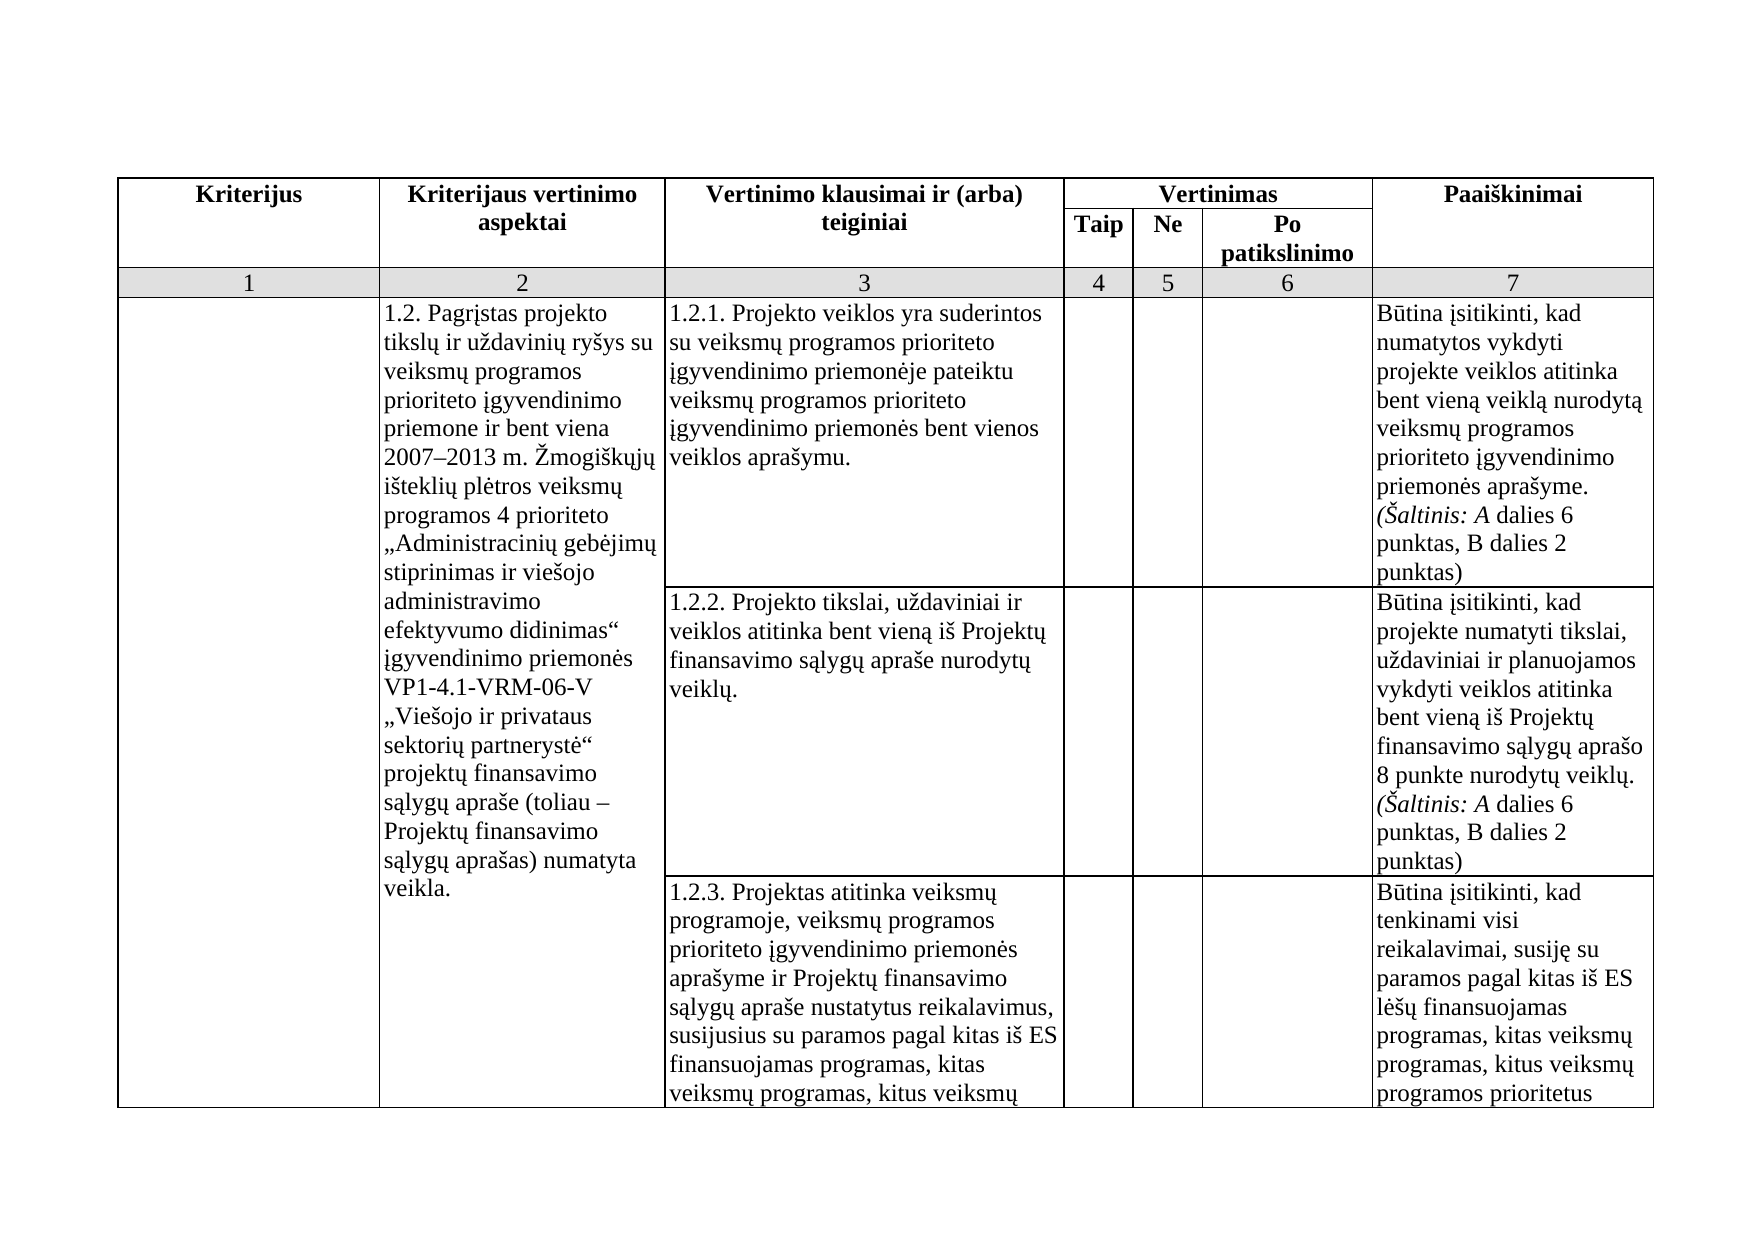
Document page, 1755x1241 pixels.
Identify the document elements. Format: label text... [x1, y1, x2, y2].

table_cell Būtina įsitikinti, kad numatytos vykdyti projekte veiklos atitinka bent vieną veiklą nurodytą veiksmų programos prioriteto įgyvendinimo priemonės aprašyme. (Šaltinis: A dalies 6 punktas, B dalies 2 punktas) [1373, 298, 1653, 586]
table_cell [1065, 298, 1132, 586]
table_header Kriterijus [119, 179, 379, 267]
table_cell 1.2. Pagrįstas projekto tikslų ir uždavinių ryšys su veiksmų programos prioriteto įgyvendinimo priemone ir bent viena 2007–2013 m. Žmogiškųjų išteklių plėtros veiksmų programos 4 prioriteto „Administracinių gebėjimų stiprinimas ir viešojo administravimo efektyvumo didinimas“ įgyvendinimo priemonės VP1-4.1-VRM-06-V „Viešojo ir privataus sektorių partnerystė“ projektų finansavimo sąlygų apraše (toliau – Projektų finansavimo sąlygų aprašas) numatyta veikla. [380, 298, 664, 1107]
table_cell Taip [1065, 209, 1132, 267]
table_cell [1203, 877, 1372, 1107]
table_cell 2 [380, 268, 664, 297]
table_cell 1 [119, 268, 379, 297]
table_cell Po patikslinimo [1203, 209, 1372, 267]
table_cell [1134, 298, 1202, 586]
table_cell 6 [1203, 268, 1372, 297]
table_cell 7 [1373, 268, 1653, 297]
table_header Kriterijaus vertinimo aspektai [380, 179, 664, 267]
table_cell Būtina įsitikinti, kad projekte numatyti tikslai, uždaviniai ir planuojamos vykdyti veiklos atitinka bent vieną iš Projektų finansavimo sąlygų aprašo 8 punkte nurodytų veiklų. (Šaltinis: A dalies 6 punktas, B dalies 2 punktas) [1373, 588, 1653, 875]
table_cell 3 [666, 268, 1063, 297]
table_cell 1.2.2. Projekto tikslai, uždaviniai ir veiklos atitinka bent vieną iš Projektų finansavimo sąlygų apraše nurodytų veiklų. [666, 588, 1063, 875]
table_cell Ne [1134, 209, 1202, 267]
table_header Vertinimo klausimai ir (arba) teiginiai [666, 179, 1063, 267]
table_header Vertinimas [1065, 179, 1372, 207]
table_cell 1.2.1. Projekto veiklos yra suderintos su veiksmų programos prioriteto įgyvendinimo priemonėje pateiktu veiksmų programos prioriteto įgyvendinimo priemonės bent vienos veiklos aprašymu. [666, 298, 1063, 586]
table_cell 4 [1065, 268, 1132, 297]
table_cell 5 [1134, 268, 1202, 297]
table_cell [1134, 877, 1202, 1107]
table_cell [119, 298, 379, 1107]
table_cell Būtina įsitikinti, kad tenkinami visi reikalavimai, susiję su paramos pagal kitas iš ES lėšų finansuojamas programas, kitas veiksmų programas, kitus veiksmų programos prioritetus [1373, 877, 1653, 1107]
table_header Paaiškinimai [1373, 179, 1653, 267]
table_cell [1134, 588, 1202, 875]
table_cell [1065, 588, 1132, 875]
table_cell [1203, 588, 1372, 875]
table_cell [1065, 877, 1132, 1107]
table_cell [1203, 298, 1372, 586]
table_cell 1.2.3. Projektas atitinka veiksmų programoje, veiksmų programos prioriteto įgyvendinimo priemonės aprašyme ir Projektų finansavimo sąlygų apraše nustatytus reikalavimus, susijusius su paramos pagal kitas iš ES finansuojamas programas, kitas veiksmų programas, kitus veiksmų [666, 877, 1063, 1107]
